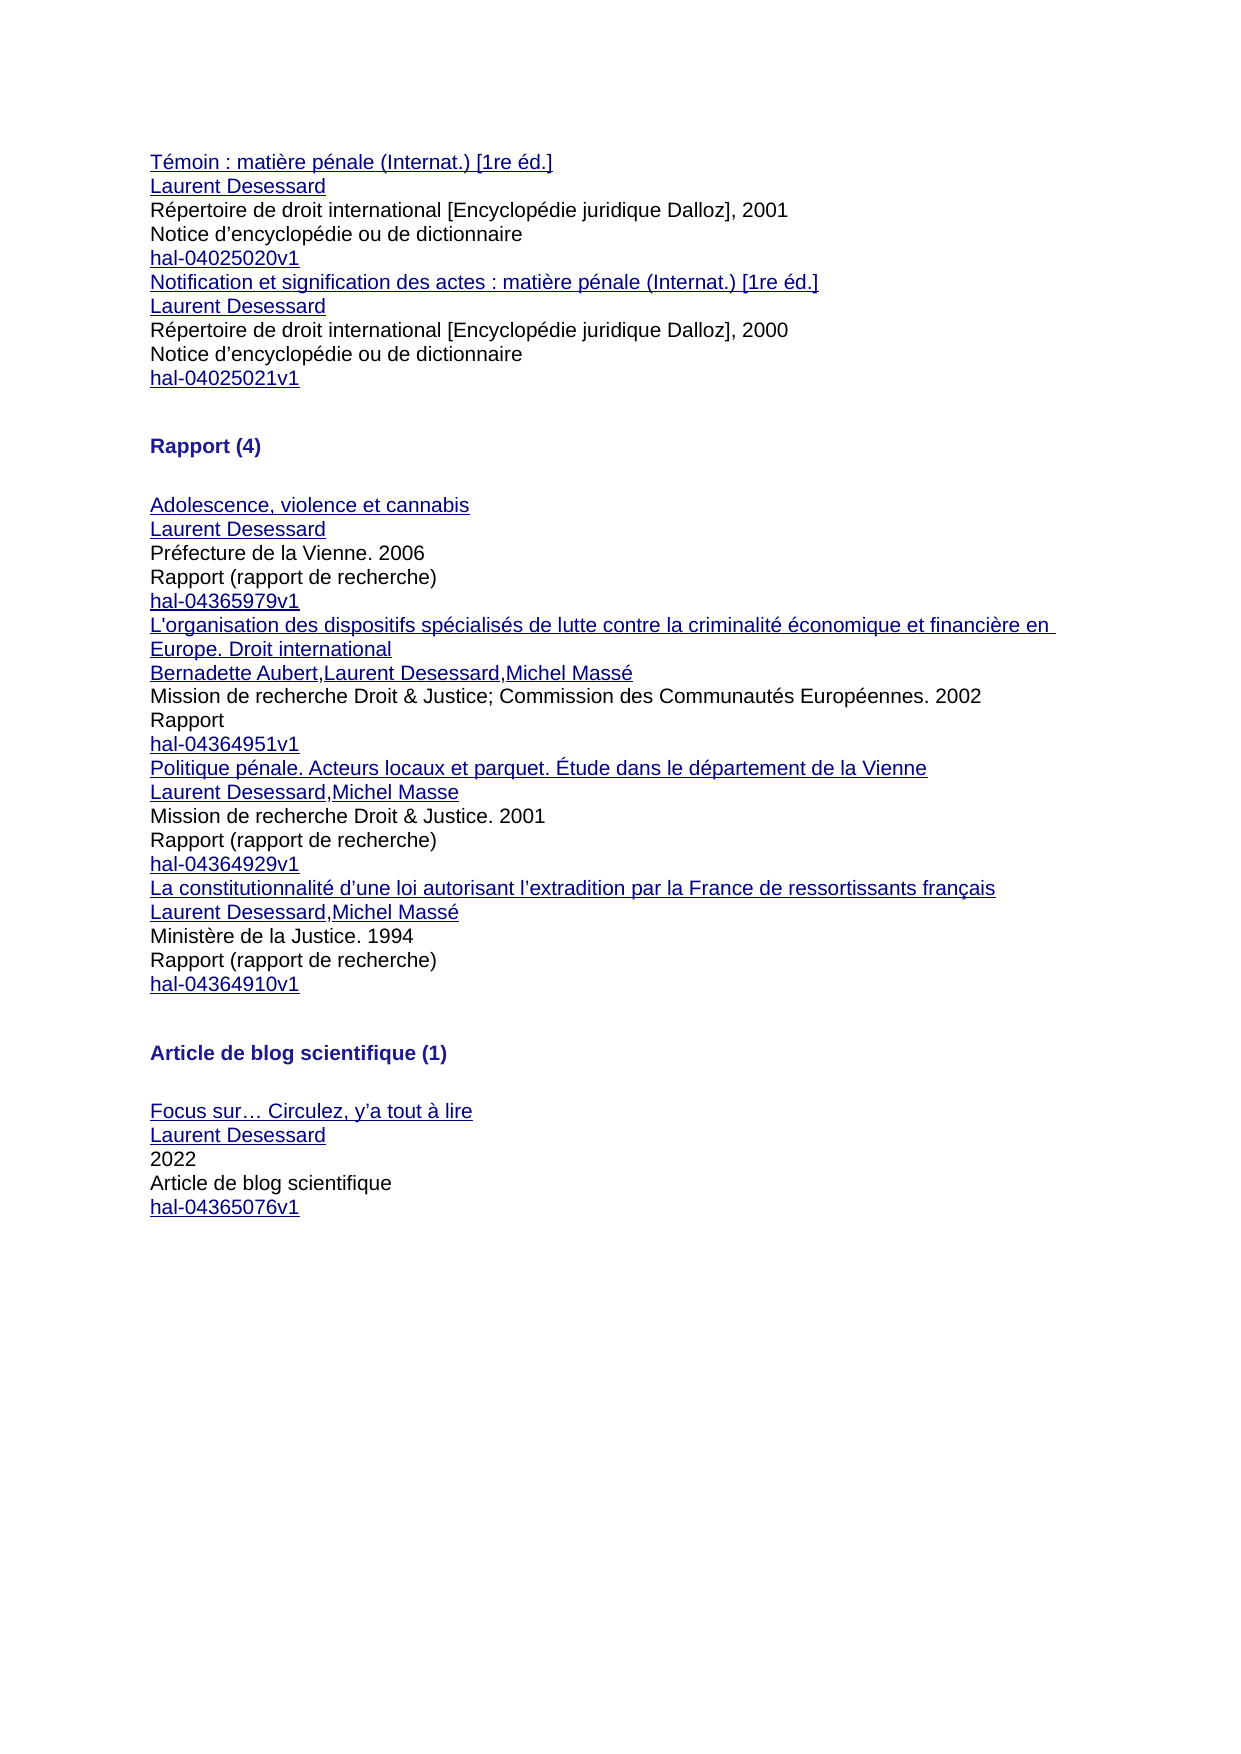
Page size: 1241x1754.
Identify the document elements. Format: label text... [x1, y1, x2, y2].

table_cell L'organisation des dispositifs spécialisés de lutte contre la criminalité économique et financière en Europe. Droit international Bernadette Aubert,Laurent Desessard,Michel Massé Mission de recherche Droit & Justice; Commission des Communautés Européennes. 2002 Rapport hal-04364951v1 [150, 613, 1090, 756]
subtitle Article de blog scientifique (1) [150, 1041, 1090, 1064]
subtitle Rapport (4) [150, 434, 1090, 458]
table_header Adolescence, violence et cannabis Laurent Desessard Préfecture de la Vienne. 2006 Rapport (rapport de recherche) hal-04365979v1 [150, 493, 1090, 612]
table_header Focus sur… Circulez, y’a tout à lire Laurent Desessard 2022 Article de blog scientifique hal-04365076v1 [150, 1099, 1090, 1219]
table_cell La constitutionnalité d’une loi autorisant l’extradition par la France de ressortissants français Laurent Desessard,Michel Massé Ministère de la Justice. 1994 Rapport (rapport de recherche) hal-04364910v1 [150, 876, 1090, 996]
table_cell Témoin : matière pénale (Internat.) [1re éd.] Laurent Desessard Répertoire de droit international [Encyclopédie juridique Dalloz], 2001 Notice d’encyclopédie ou de dictionnaire hal-04025020v1 [150, 150, 1090, 270]
table_cell Notification et signification des actes : matière pénale (Internat.) [1re éd.] Laurent Desessard Répertoire de droit international [Encyclopédie juridique Dalloz], 2000 Notice d’encyclopédie ou de dictionnaire hal-04025021v1 [150, 270, 1090, 389]
table_cell Politique pénale. Acteurs locaux et parquet. Étude dans le département de la Vienne Laurent Desessard,Michel Masse Mission de recherche Droit & Justice. 2001 Rapport (rapport de recherche) hal-04364929v1 [150, 756, 1090, 876]
